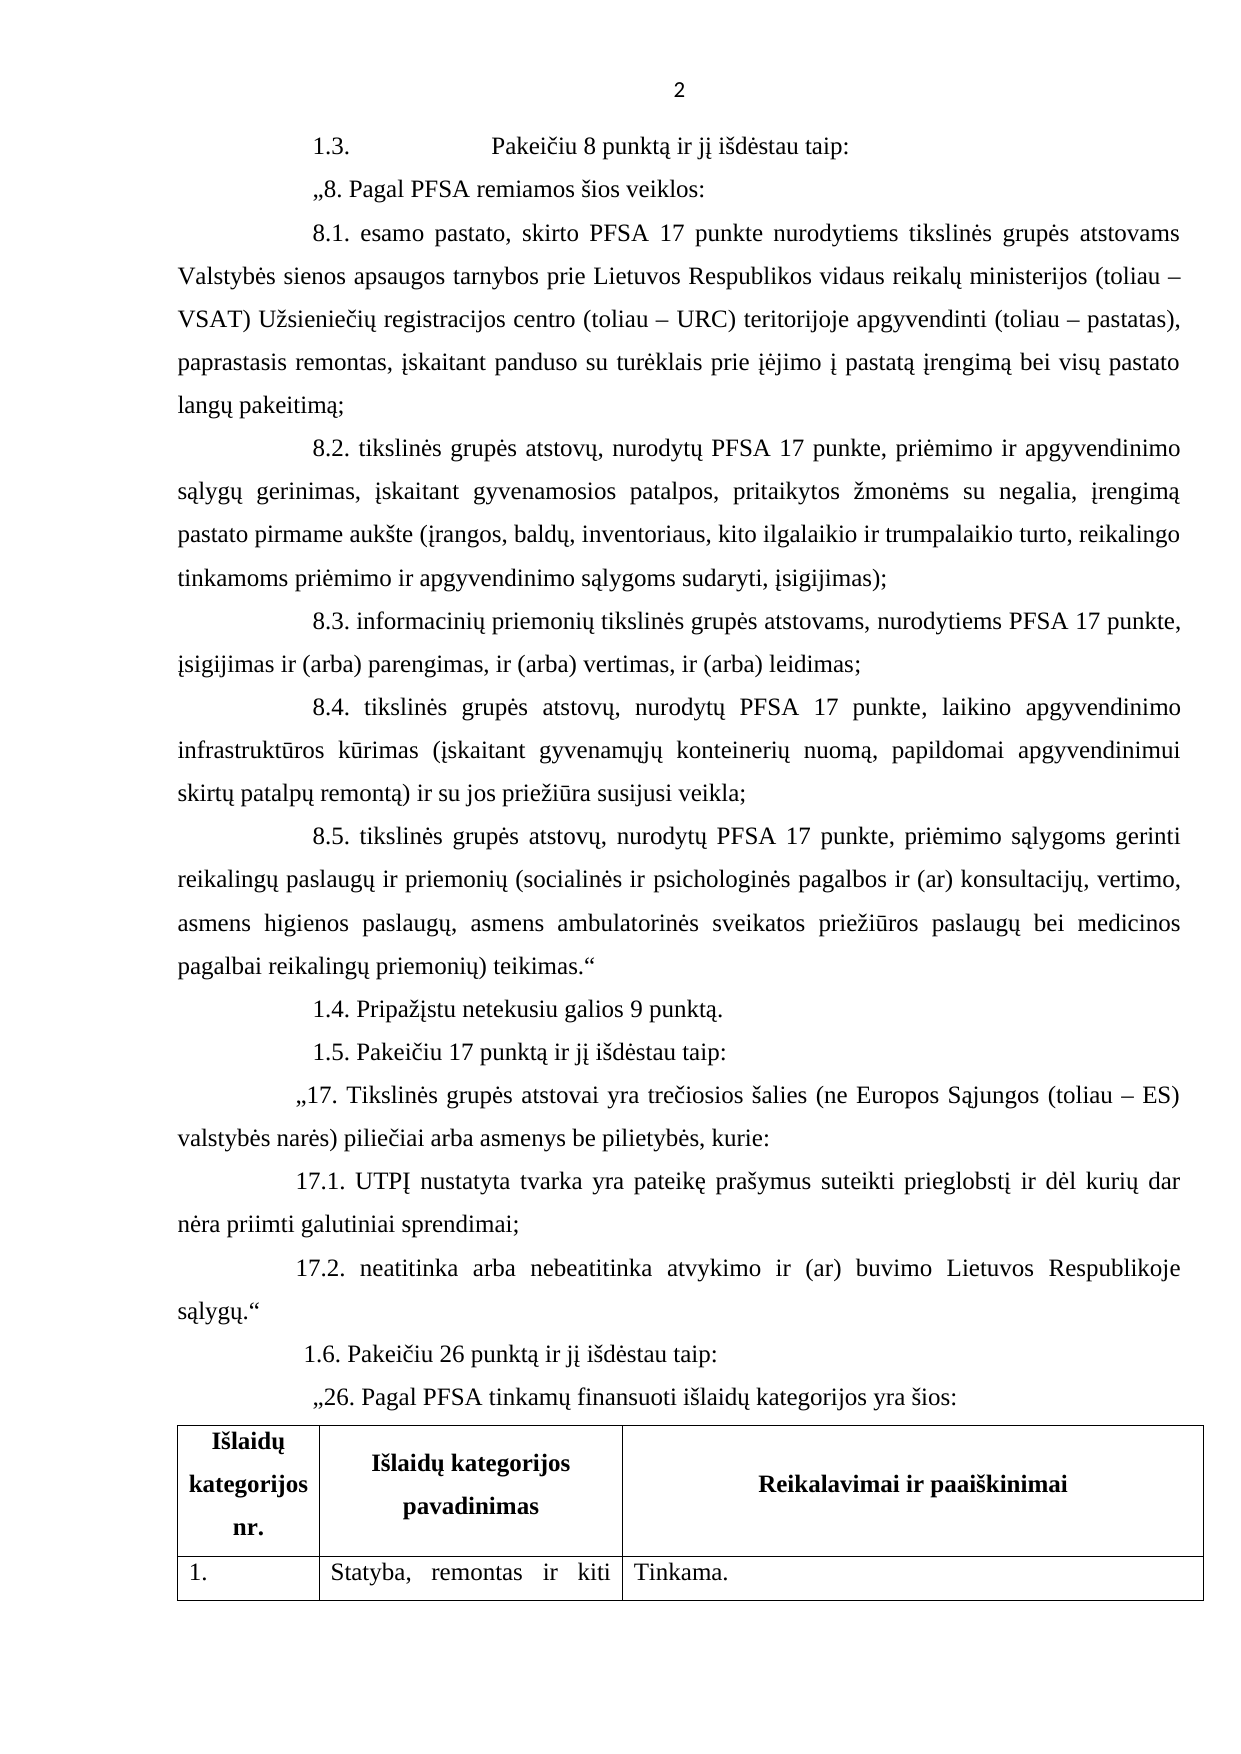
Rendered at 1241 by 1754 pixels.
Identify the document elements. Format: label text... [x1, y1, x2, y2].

text „26. Pagal PFSA tinkamų finansuoti išlaidų kategorijos yra šios: [177, 1382, 1181, 1411]
table_header Išlaidų kategorijos pavadinimas [320, 1426, 622, 1556]
text 8.1. esamo pastato, skirto PFSA 17 punkte nurodytiems tikslinės grupės atstovams Valstybės sienos apsaugos tarnybos prie Lietuvos Respublikos vidaus reikalų ministerijos (toliau – VSAT) Užsieniečių registracijos centro (toliau – URC) teritorijoje apgyvendinti (toliau – pastatas), paprastasis remontas, įskaitant panduso su turėklais prie įėjimo į pastatą įrengimą bei visų pastato langų pakeitimą; [177, 218, 1181, 419]
text 1.6. Pakeičiu 26 punktą ir jį išdėstau taip: [177, 1339, 1181, 1368]
text 8.2. tikslinės grupės atstovų, nurodytų PFSA 17 punkte, priėmimo ir apgyvendinimo sąlygų gerinimas, įskaitant gyvenamosios patalpos, pritaikytos žmonėms su negalia, įrengimą pastato pirmame aukšte (įrangos, baldų, inventoriaus, kito ilgalaikio ir trumpalaikio turto, reikalingo tinkamoms priėmimo ir apgyvendinimo sąlygoms sudaryti, įsigijimas); [177, 433, 1181, 591]
text „8. Pagal PFSA remiamos šios veiklos: [312, 174, 1181, 203]
text 8.3. informacinių priemonių tikslinės grupės atstovams, nurodytiems PFSA 17 punkte, įsigijimas ir (arba) parengimas, ir (arba) vertimas, ir (arba) leidimas; [177, 606, 1181, 678]
text 17.2. neatitinka arba nebeatitinka atvykimo ir (ar) buvimo Lietuvos Respublikoje sąlygų.“ [177, 1253, 1181, 1324]
text 1.4. Pripažįstu netekusiu galios 9 punktą. [177, 994, 1181, 1023]
table_header Išlaidų kategorijos nr. [178, 1426, 319, 1556]
text 17.1. UTPĮ nustatyta tvarka yra pateikę prašymus suteikti prieglobstį ir dėl kurių dar nėra priimti galutiniai sprendimai; [177, 1166, 1181, 1238]
table_cell Tinkama. [623, 1557, 1203, 1599]
text 8.5. tikslinės grupės atstovų, nurodytų PFSA 17 punkte, priėmimo sąlygoms gerinti reikalingų paslaugų ir priemonių (socialinės ir psichologinės pagalbos ir (ar) konsultacijų, vertimo, asmens higienos paslaugų, asmens ambulatorinės sveikatos priežiūros paslaugų bei medicinos pagalbai reikalingų priemonių) teikimas.“ [177, 821, 1181, 979]
text 1.5. Pakeičiu 17 punktą ir jį išdėstau taip: [177, 1037, 1181, 1066]
text 8.4. tikslinės grupės atstovų, nurodytų PFSA 17 punkte, laikino apgyvendinimo infrastruktūros kūrimas (įskaitant gyvenamųjų konteinerių nuomą, papildomai apgyvendinimui skirtų patalpų remontą) ir su jos priežiūra susijusi veikla; [177, 692, 1181, 807]
text 1.3. Pakeičiu 8 punktą ir jį išdėstau taip: [312, 131, 1181, 160]
table_cell 1. [178, 1557, 319, 1599]
table_header Reikalavimai ir paaiškinimai [623, 1426, 1203, 1556]
text „17. Tikslinės grupės atstovai yra trečiosios šalies (ne Europos Sąjungos (toliau – ES) valstybės narės) piliečiai arba asmenys be pilietybės, kurie: [177, 1080, 1181, 1152]
table_cell Statyba, remontas ir kiti [320, 1557, 622, 1599]
